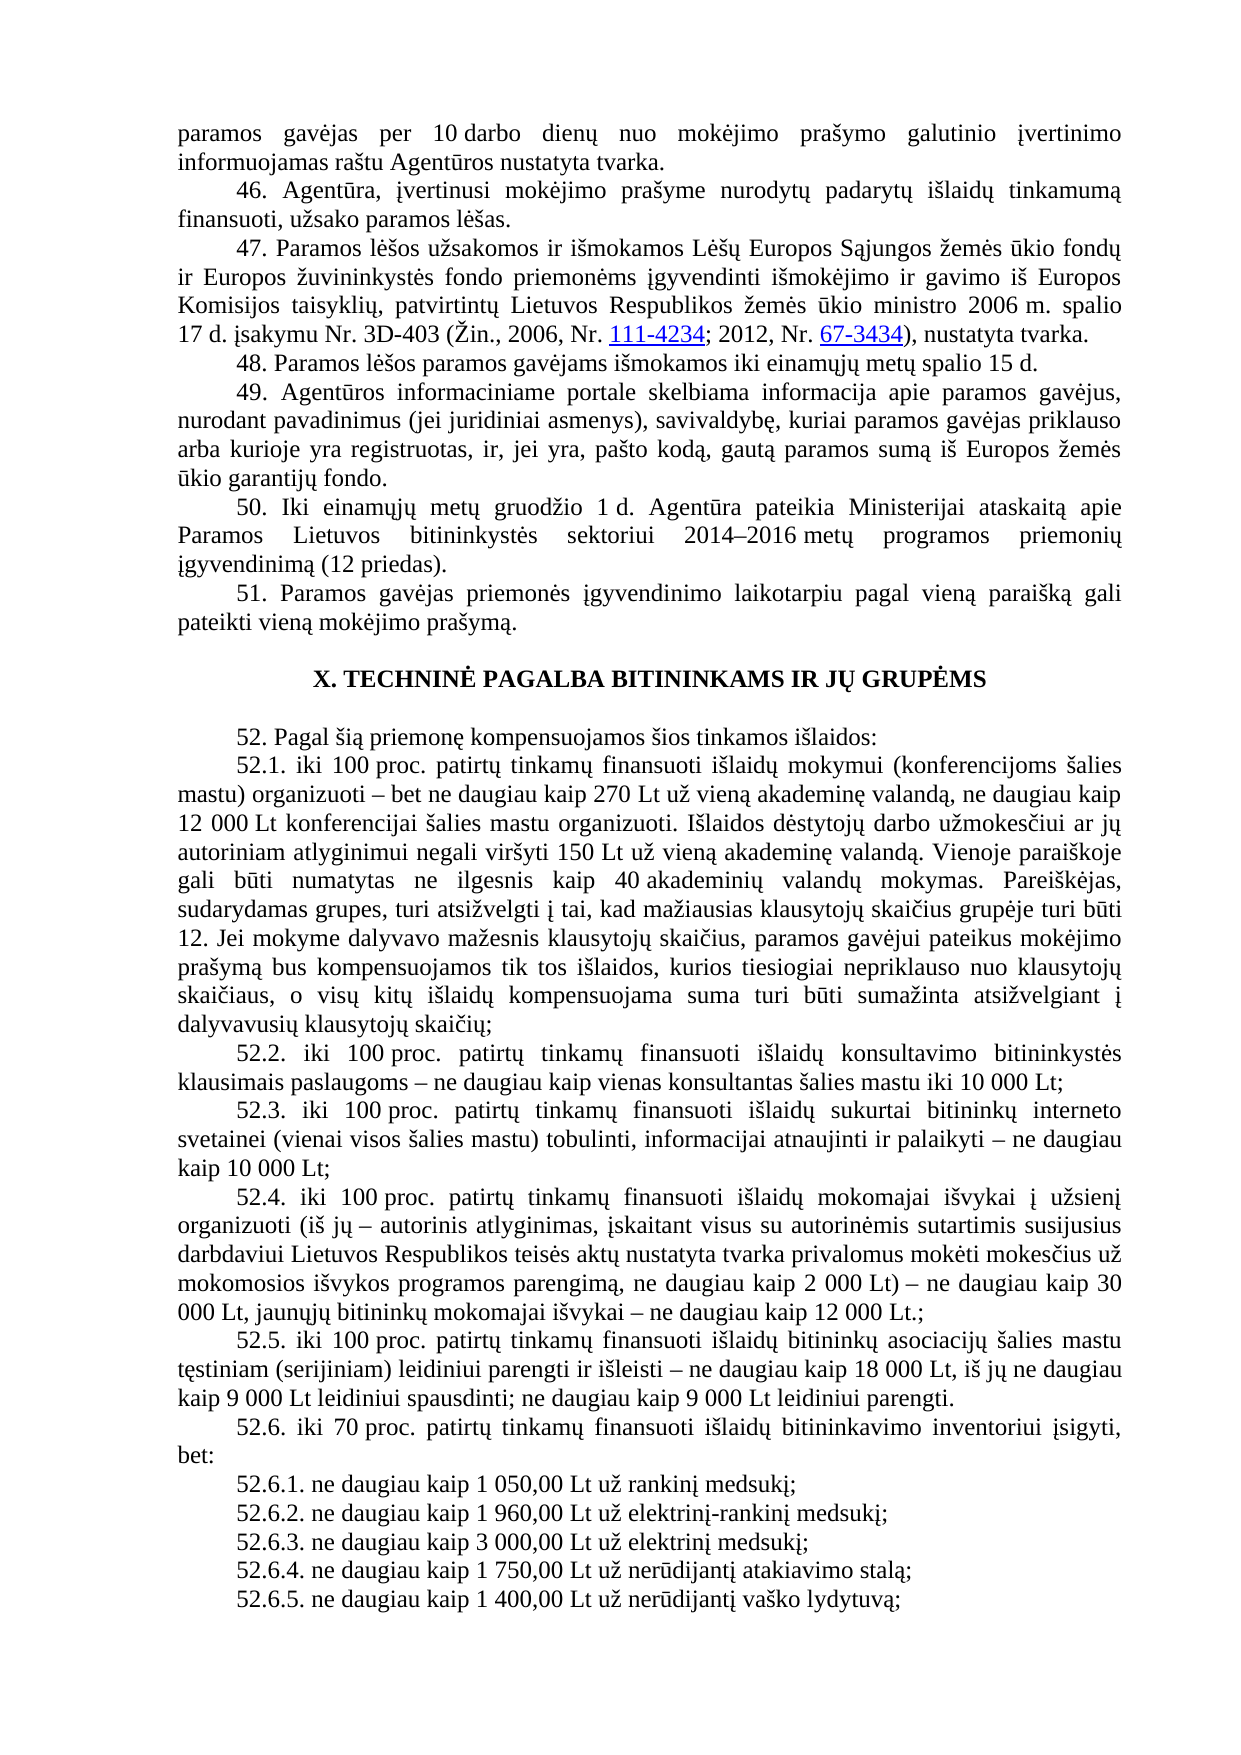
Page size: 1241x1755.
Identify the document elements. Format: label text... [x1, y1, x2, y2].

text 52. Pagal šią priemonę kompensuojamos šios tinkamos išlaidos: [177, 722, 1122, 751]
text 48. Paramos lėšos paramos gavėjams išmokamos iki einamųjų metų spalio 15 d. [177, 348, 1122, 377]
text 46. Agentūra, įvertinusi mokėjimo prašyme nurodytų padarytų išlaidų tinkamumą finansuoti, užsako paramos lėšas. [177, 176, 1122, 233]
text 52.5. iki 100 proc. patirtų tinkamų finansuoti išlaidų bitininkų asociacijų šalies mastu tęstiniam (serijiniam) leidiniui parengti ir išleisti – ne daugiau kaip 18 000 Lt, iš jų ne daugiau kaip 9 000 Lt leidiniui spausdinti; ne daugiau kaip 9 000 Lt leidiniui parengti. [177, 1326, 1122, 1412]
text 52.6. iki 70 proc. patirtų tinkamų finansuoti išlaidų bitininkavimo inventoriui įsigyti, bet: [177, 1412, 1122, 1469]
text 52.6.2. ne daugiau kaip 1 960,00 Lt už elektrinį-rankinį medsukį; [177, 1498, 1122, 1527]
text X. TECHNINĖ PAGALBA bitininkams ir jų grupėms [177, 664, 1122, 693]
text 52.4. iki 100 proc. patirtų tinkamų finansuoti išlaidų mokomajai išvykai į užsienį organizuoti (iš jų – autorinis atlyginimas, įskaitant visus su autorinėmis sutartimis susijusius darbdaviui Lietuvos Respublikos teisės aktų nustatyta tvarka privalomus mokėti mokesčius už mokomosios išvykos programos parengimą, ne daugiau kaip 2 000 Lt) – ne daugiau kaip 30 000 Lt, jaunųjų bitininkų mokomajai išvykai – ne daugiau kaip 12 000 Lt.; [177, 1182, 1122, 1326]
text 52.6.5. ne daugiau kaip 1 400,00 Lt už nerūdijantį vaško lydytuvą; [177, 1584, 1122, 1613]
text paramos gavėjas per 10 darbo dienų nuo mokėjimo prašymo galutinio įvertinimo informuojamas raštu Agentūros nustatyta tvarka. [177, 118, 1122, 176]
text 52.6.1. ne daugiau kaip 1 050,00 Lt už rankinį medsukį; [177, 1469, 1122, 1498]
text 51. Paramos gavėjas priemonės įgyvendinimo laikotarpiu pagal vieną paraišką gali pateikti vieną mokėjimo prašymą. [177, 578, 1122, 636]
text 52.3. iki 100 proc. patirtų tinkamų finansuoti išlaidų sukurtai bitininkų interneto svetainei (vienai visos šalies mastu) tobulinti, informacijai atnaujinti ir palaikyti – ne daugiau kaip 10 000 Lt; [177, 1096, 1122, 1182]
text 52.6.3. ne daugiau kaip 3 000,00 Lt už elektrinį medsukį; [177, 1527, 1122, 1556]
text 49. Agentūros informaciniame portale skelbiama informacija apie paramos gavėjus, nurodant pavadinimus (jei juridiniai asmenys), savivaldybę, kuriai paramos gavėjas priklauso arba kurioje yra registruotas, ir, jei yra, pašto kodą, gautą paramos sumą iš Europos žemės ūkio garantijų fondo. [177, 377, 1122, 492]
text 47. Paramos lėšos užsakomos ir išmokamos Lėšų Europos Sąjungos žemės ūkio fondų ir Europos žuvininkystės fondo priemonėms įgyvendinti išmokėjimo ir gavimo iš Europos Komisijos taisyklių, patvirtintų Lietuvos Respublikos žemės ūkio ministro 2006 m. spalio 17 d. įsakymu Nr. 3D-403 (Žin., 2006, Nr. 111-4234; 2012, Nr. 67-3434), nustatyta tvarka. [177, 233, 1122, 348]
text 50. Iki einamųjų metų gruodžio 1 d. Agentūra pateikia Ministerijai ataskaitą apie Paramos Lietuvos bitininkystės sektoriui 2014–2016 metų programos priemonių įgyvendinimą (12 priedas). [177, 492, 1122, 578]
text 52.1. iki 100 proc. patirtų tinkamų finansuoti išlaidų mokymui (konferencijoms šalies mastu) organizuoti – bet ne daugiau kaip 270 Lt už vieną akademinę valandą, ne daugiau kaip 12 000 Lt konferencijai šalies mastu organizuoti. Išlaidos dėstytojų darbo užmokesčiui ar jų autoriniam atlyginimui negali viršyti 150 Lt už vieną akademinę valandą. Vienoje paraiškoje gali būti numatytas ne ilgesnis kaip 40 akademinių valandų mokymas. Pareiškėjas, sudarydamas grupes, turi atsižvelgti į tai, kad mažiausias klausytojų skaičius grupėje turi būti 12. Jei mokyme dalyvavo mažesnis klausytojų skaičius, paramos gavėjui pateikus mokėjimo prašymą bus kompensuojamos tik tos išlaidos, kurios tiesiogiai nepriklauso nuo klausytojų skaičiaus, o visų kitų išlaidų kompensuojama suma turi būti sumažinta atsižvelgiant į dalyvavusių klausytojų skaičių; [177, 751, 1122, 1038]
text 52.2. iki 100 proc. patirtų tinkamų finansuoti išlaidų konsultavimo bitininkystės klausimais paslaugoms – ne daugiau kaip vienas konsultantas šalies mastu iki 10 000 Lt; [177, 1038, 1122, 1096]
text 52.6.4. ne daugiau kaip 1 750,00 Lt už nerūdijantį atakiavimo stalą; [177, 1556, 1122, 1584]
